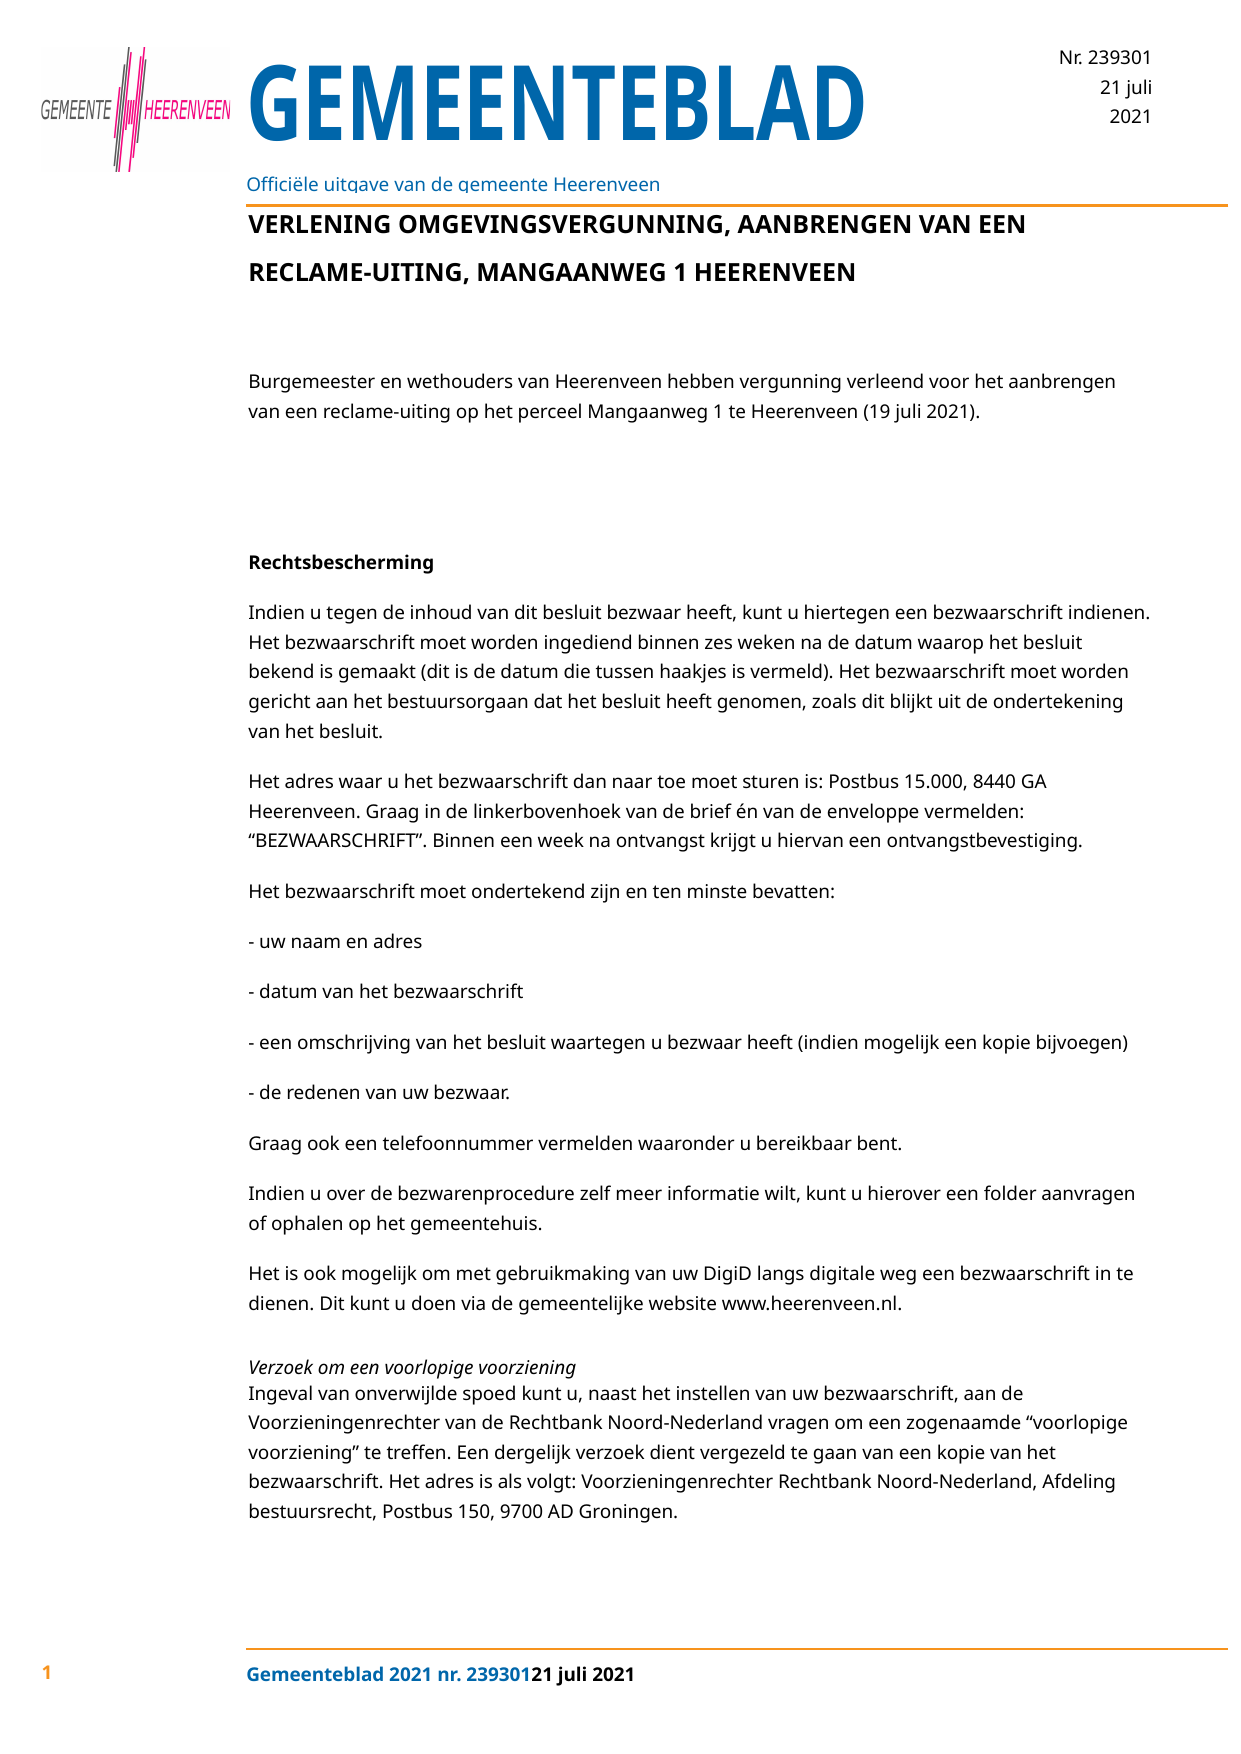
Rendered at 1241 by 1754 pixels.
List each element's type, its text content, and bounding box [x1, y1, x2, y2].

text Ingeval van onverwijlde spoed kunt u, naast het instellen van uw bezwaarschrift, aan de Voorzieningenrechter van de Rechtbank Noord-Nederland vragen om een zogenaamde “voorlopige voorziening” te treffen. Een dergelijk verzoek dient vergezeld te gaan van een kopie van het bezwaarschrift. Het adres is als volgt: Voorzieningenrechter Rechtbank Noord-Nederland, Afdeling bestuursrecht, Postbus 150, 9700 AD Groningen. [248, 1380, 1152, 1524]
text Graag ook een telefoonnummer vermelden waaronder u bereikbaar bent. [248, 1130, 1152, 1156]
text - uw naam en adres [248, 928, 1152, 954]
text - een omschrijving van het besluit waartegen u bezwaar heeft (indien mogelijk een kopie bijvoegen) [248, 1029, 1152, 1055]
text Indien u tegen de inhoud van dit besluit bezwaar heeft, kunt u hiertegen een bezwaarschrift indienen. Het bezwaarschrift moet worden ingediend binnen zes weken na de datum waarop het besluit bekend is gemaakt (dit is de datum die tussen haakjes is vermeld). Het bezwaarschrift moet worden gericht aan het bestuursorgaan dat het besluit heeft genomen, zoals dit blijkt uit de ondertekening van het besluit. [248, 599, 1152, 744]
text - datum van het bezwaarschrift [248, 979, 1152, 1004]
text Rechtsbescherming [248, 549, 1152, 575]
text Het adres waar u het bezwaarschrift dan naar toe moet sturen is: Postbus 15.000, 8440 GA Heerenveen. Graag in de linkerbovenhoek van de brief én van de enveloppe vermelden: “BEZWAARSCHRIFT”. Binnen een week na ontvangst krijgt u hiervan een ontvangstbevestiging. [248, 768, 1152, 853]
text Burgemeester en wethouders van Heerenveen hebben vergunning verleend voor het aanbrengen van een reclame-uiting op het perceel Mangaanweg 1 te Heerenveen (19 juli 2021). [248, 368, 1152, 424]
text Indien u over de bezwarenprocedure zelf meer informatie wilt, kunt u hierover een folder aanvragen of ophalen op het gemeentehuis. [248, 1180, 1152, 1236]
text - de redenen van uw bezwaar. [248, 1079, 1152, 1105]
text VERLENING OMGEVINGSVERGUNNING, AANBRENGEN VAN EEN RECLAME-UITING, MANGAANWEG 1 HEERENVEEN [248, 207, 1152, 288]
picture [41, 47, 231, 172]
text Het bezwaarschrift moet ondertekend zijn en ten minste bevatten: [248, 878, 1152, 904]
text Het is ook mogelijk om met gebruikmaking van uw DigiD langs digitale weg een bezwaarschrift in te dienen. Dit kunt u doen via de gemeentelijke website www.heerenveen.nl. [248, 1260, 1152, 1316]
text Verzoek om een voorlopige voorziening [248, 1354, 1152, 1380]
